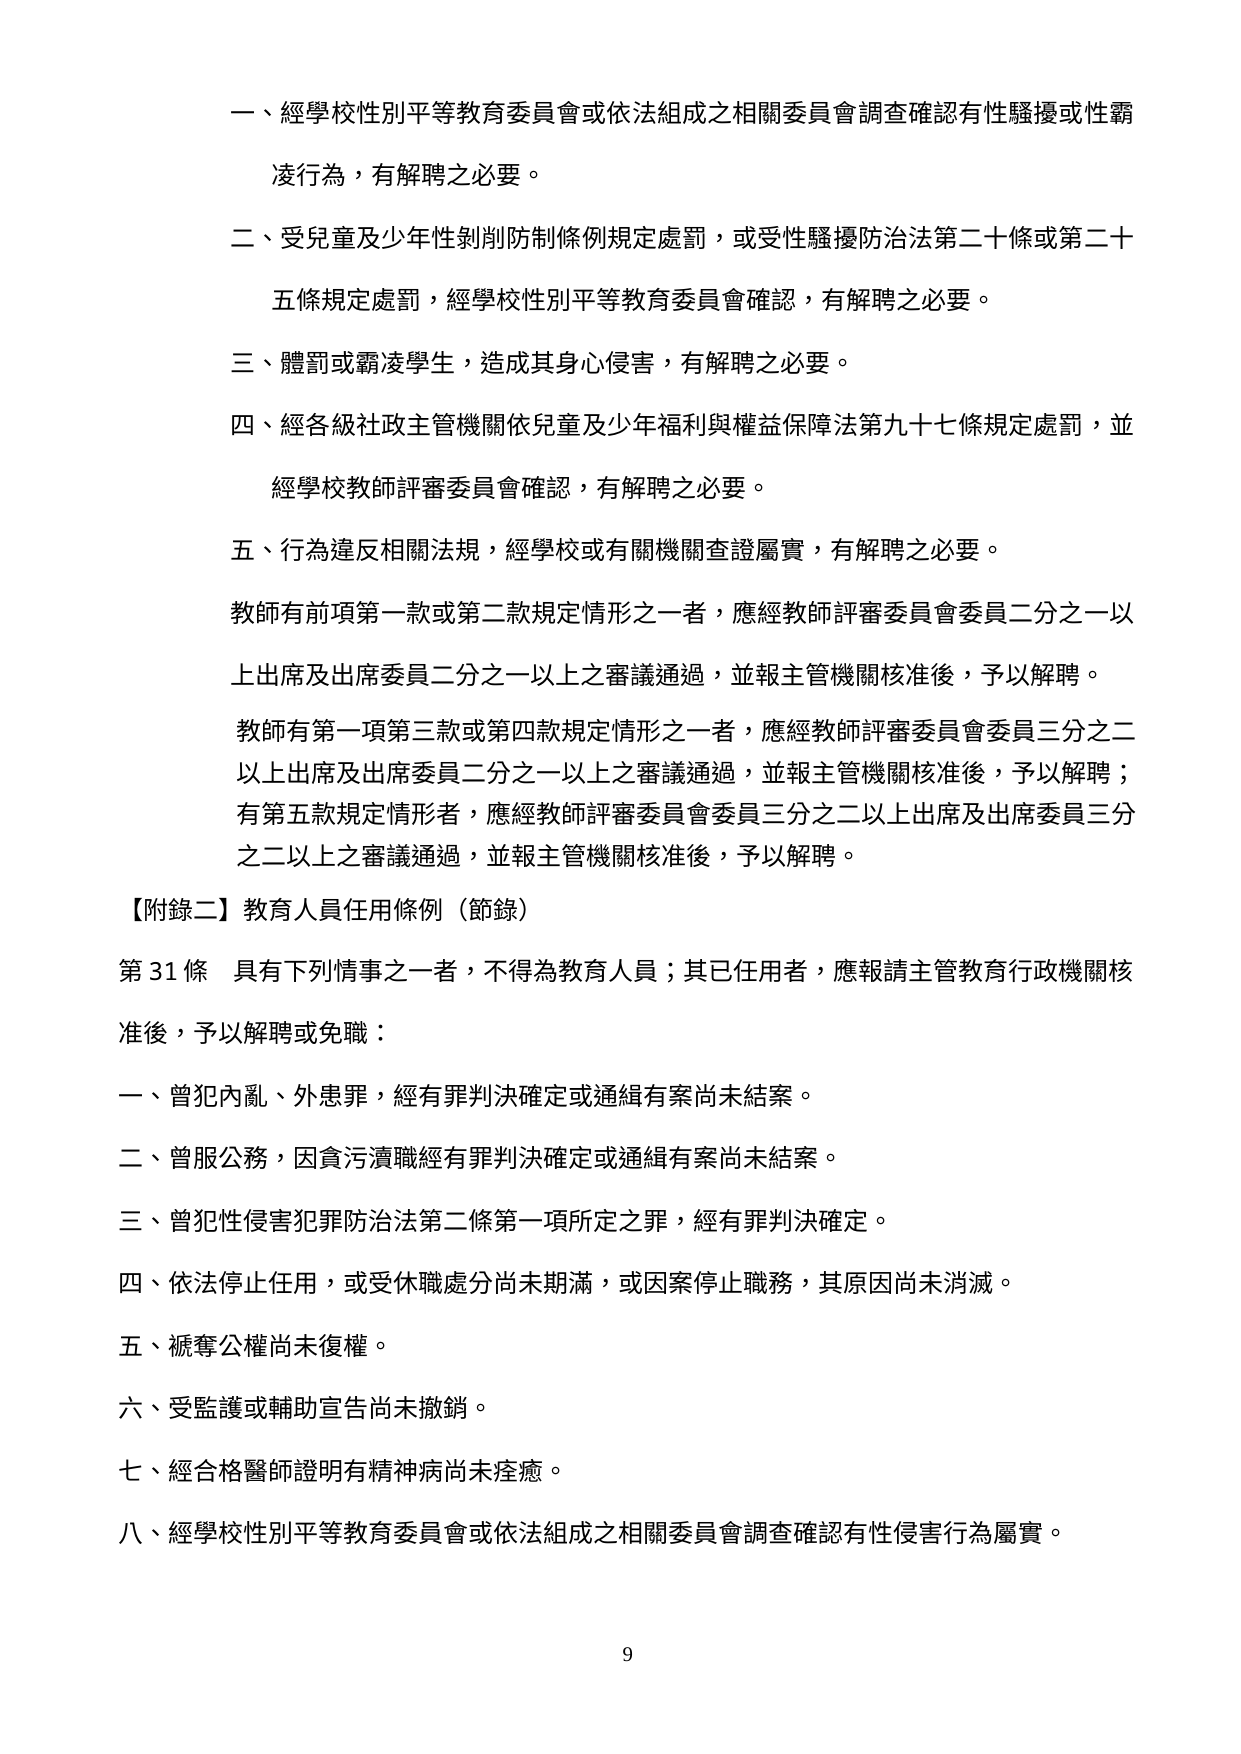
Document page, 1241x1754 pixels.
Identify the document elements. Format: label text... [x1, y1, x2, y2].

text 一、曾犯內亂、外患罪，經有罪判決確定或通緝有案尚未結案。 [118, 1053, 1137, 1115]
text 三、曾犯性侵害犯罪防治法第二條第一項所定之罪，經有罪判決確定。 [118, 1178, 1137, 1240]
text 七、經合格醫師證明有精神病尚未痊癒。 [118, 1428, 1137, 1490]
text 二、受兒童及少年性剝削防制條例規定處罰，或受性騷擾防治法第二十條或第二十五條規定處罰，經學校性別平等教育委員會確認，有解聘之必要。 [230, 194, 1137, 319]
text 教師有第一項第三款或第四款規定情形之一者，應經教師評審委員會委員三分之二以上出席及出席委員二分之一以上之審議通過，並報主管機關核准後，予以解聘；有第五款規定情形者，應經教師評審委員會委員三分之二以上出席及出席委員三分之二以上之審議通過，並報主管機關核准後，予以解聘。 [236, 707, 1137, 874]
text 二、曾服公務，因貪污瀆職經有罪判決確定或通緝有案尚未結案。 [118, 1115, 1137, 1178]
text 三、體罰或霸凌學生，造成其身心侵害，有解聘之必要。 [230, 319, 1137, 382]
text 一、經學校性別平等教育委員會或依法組成之相關委員會調查確認有性騷擾或性霸凌行為，有解聘之必要。 [230, 69, 1137, 194]
text 八、經學校性別平等教育委員會或依法組成之相關委員會調查確認有性侵害行為屬實。 [118, 1490, 1137, 1553]
text 五、行為違反相關法規，經學校或有關機關查證屬實，有解聘之必要。 [230, 507, 1137, 569]
text 四、經各級社政主管機關依兒童及少年福利與權益保障法第九十七條規定處罰，並經學校教師評審委員會確認，有解聘之必要。 [230, 382, 1137, 507]
text 六、受監護或輔助宣告尚未撤銷。 [118, 1365, 1137, 1428]
text 第31條 具有下列情事之一者，不得為教育人員；其已任用者，應報請主管教育行政機關核准後，予以解聘或免職： [118, 928, 1137, 1053]
text 五、褫奪公權尚未復權。 [118, 1303, 1137, 1365]
text 教師有前項第一款或第二款規定情形之一者，應經教師評審委員會委員二分之一以上出席及出席委員二分之一以上之審議通過，並報主管機關核准後，予以解聘。 [230, 569, 1137, 694]
text 四、依法停止任用，或受休職處分尚未期滿，或因案停止職務，其原因尚未消滅。 [118, 1240, 1137, 1303]
text 【附錄二】教育人員任用條例（節錄） [118, 886, 1137, 928]
